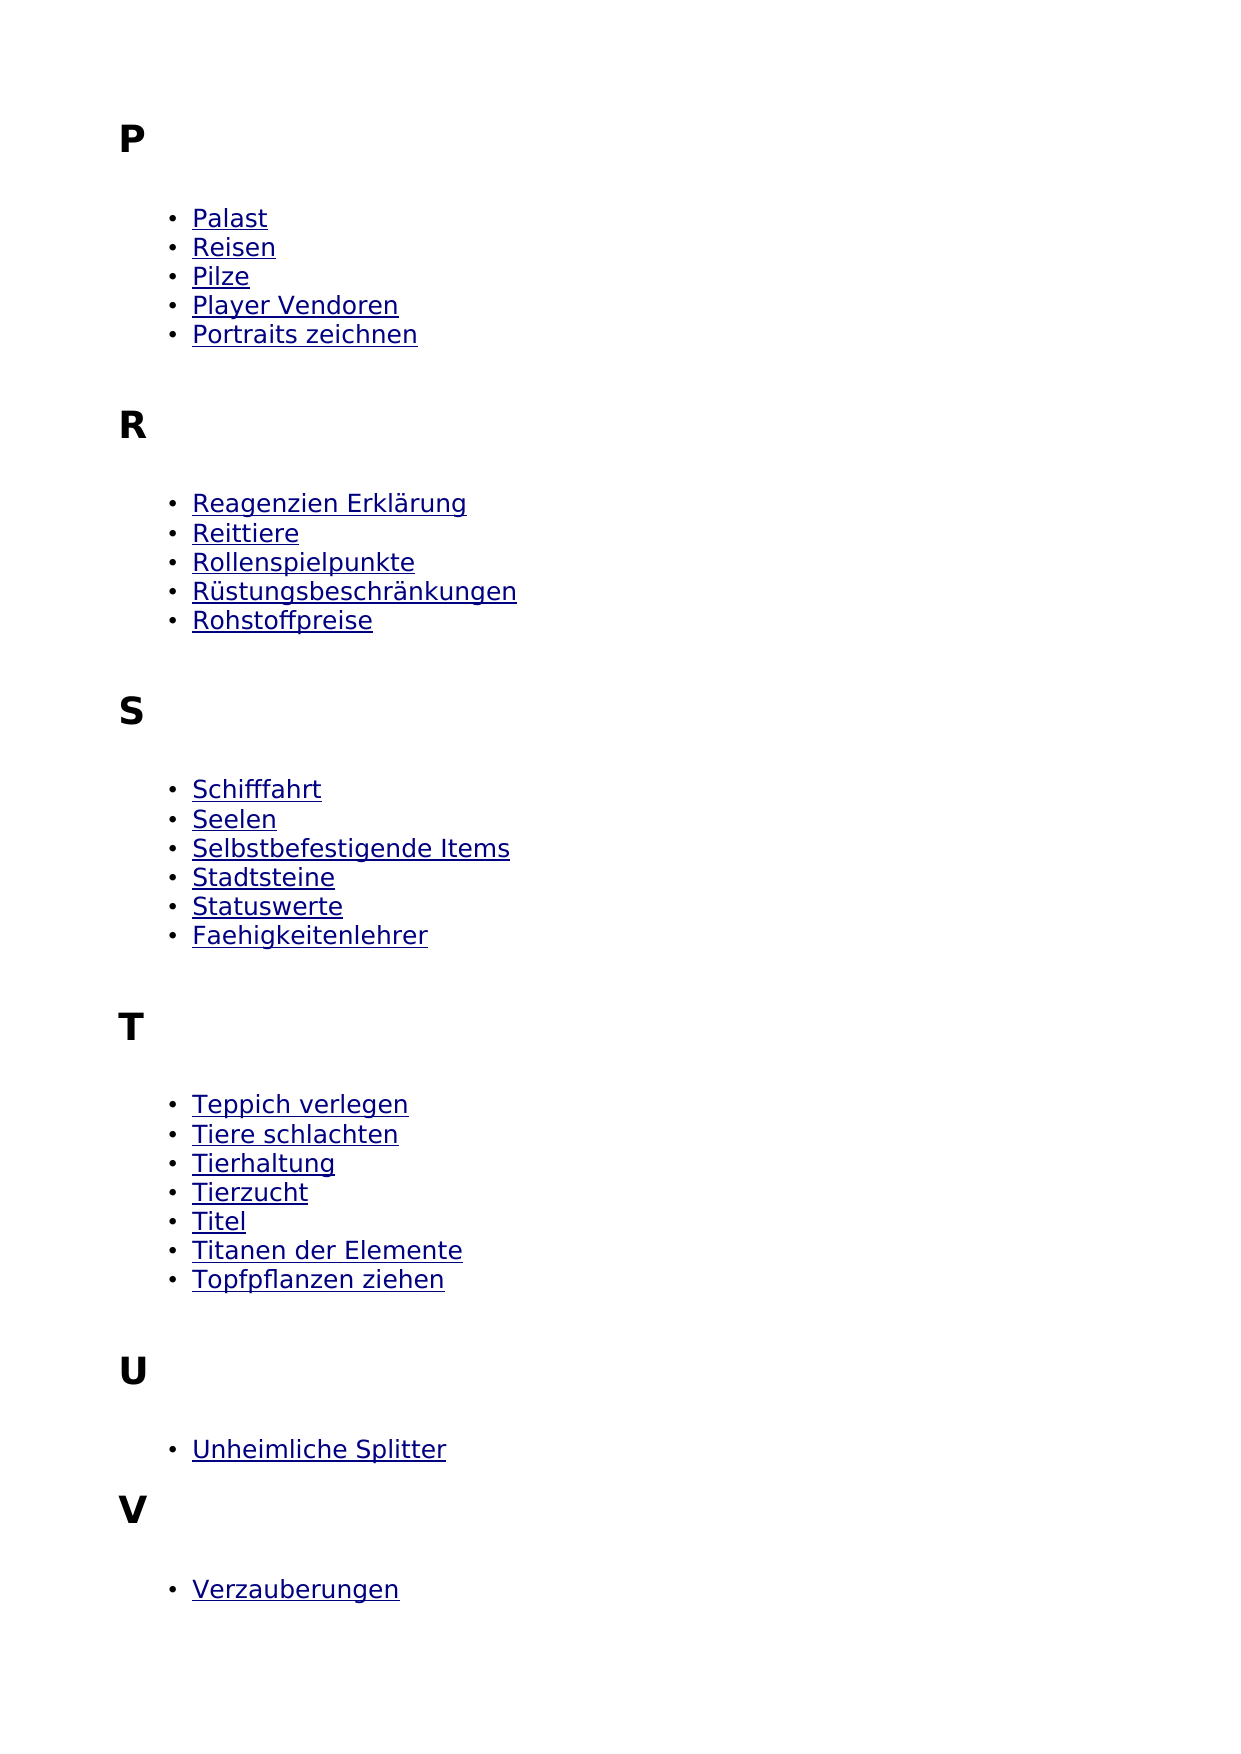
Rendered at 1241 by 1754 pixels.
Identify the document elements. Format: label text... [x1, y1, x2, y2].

list Teppich verlegen [177, 1091, 1122, 1120]
list Rollenspielpunkte [177, 548, 1122, 577]
subtitle S [118, 690, 1122, 734]
list Stadtsteine [177, 863, 1122, 892]
subtitle T [118, 1005, 1122, 1049]
list Reittiere [177, 519, 1122, 548]
list Selbstbefestigende Items [177, 834, 1122, 863]
list Player Vendoren [177, 291, 1122, 320]
list Tierhaltung [177, 1149, 1122, 1178]
list Reisen [177, 233, 1122, 262]
subtitle R [118, 404, 1122, 448]
list Titanen der Elemente [177, 1237, 1122, 1266]
list Rüstungsbeschränkungen [177, 577, 1122, 606]
subtitle V [118, 1489, 1122, 1533]
list Pilze [177, 262, 1122, 291]
list Statuswerte [177, 892, 1122, 921]
list Reagenzien Erklärung [177, 490, 1122, 519]
list Verzauberungen [177, 1575, 1122, 1604]
list Tiere schlachten [177, 1120, 1122, 1149]
list Seelen [177, 805, 1122, 834]
list Schifffahrt [177, 776, 1122, 805]
subtitle U [118, 1349, 1122, 1393]
list Faehigkeitenlehrer [177, 921, 1122, 951]
list Topfpflanzen ziehen [177, 1266, 1122, 1295]
list Portraits zeichnen [177, 320, 1122, 349]
list Rohstoffpreise [177, 606, 1122, 636]
list Tierzucht [177, 1178, 1122, 1207]
subtitle P [118, 118, 1122, 162]
list Titel [177, 1207, 1122, 1237]
list Palast [177, 204, 1122, 233]
list Unheimliche Splitter [177, 1435, 1122, 1464]
